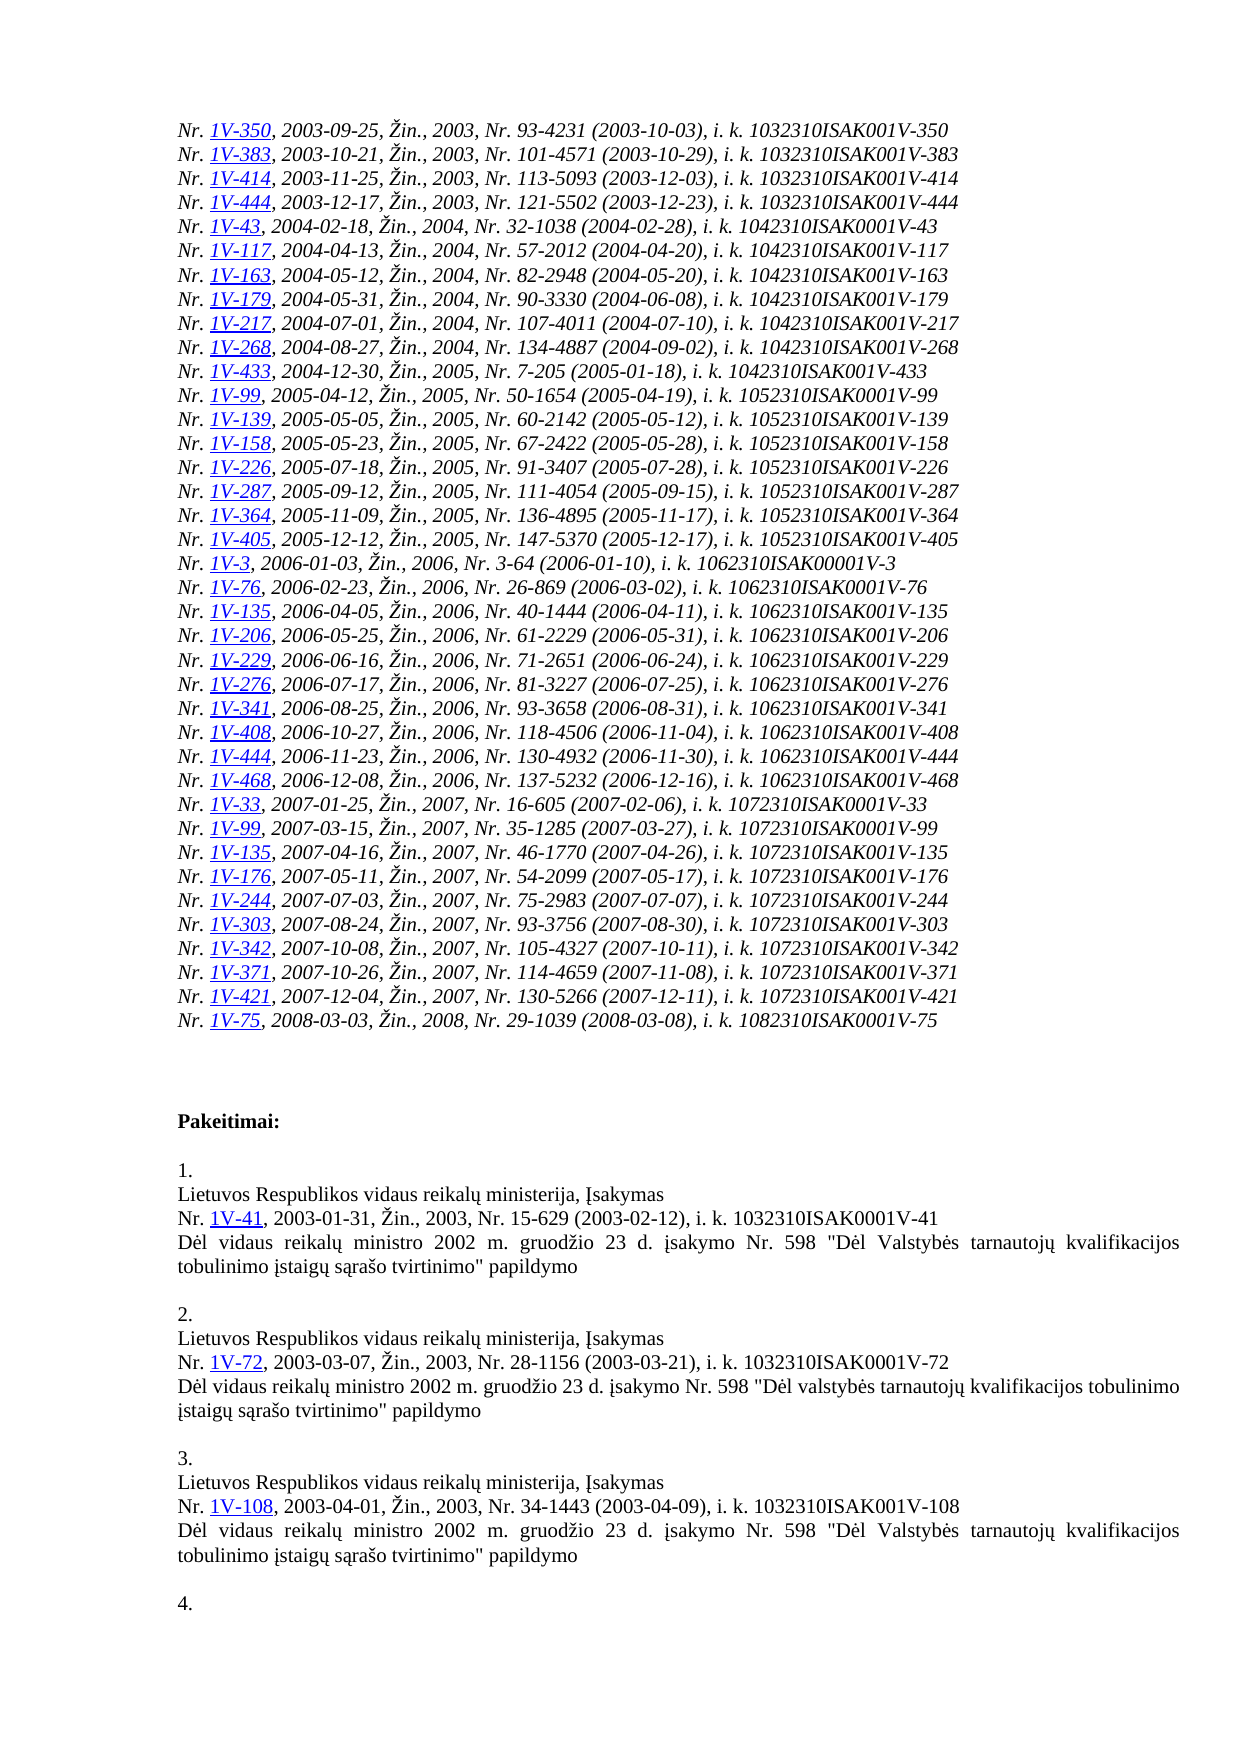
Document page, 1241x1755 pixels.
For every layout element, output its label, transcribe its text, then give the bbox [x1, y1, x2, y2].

text Dėl vidaus reikalų ministro 2002 m. gruodžio 23 d. įsakymo Nr. 598 "Dėl valstybės tarnautojų kvalifikacijos tobulinimo įstaigų sąrašo tvirtinimo" papildymo [177, 1374, 1181, 1422]
text Nr. 1V-229, 2006-06-16, Žin., 2006, Nr. 71-2651 (2006-06-24), i. k. 1062310ISAK001V-229 [177, 647, 1181, 672]
text Nr. 1V-176, 2007-05-11, Žin., 2007, Nr. 54-2099 (2007-05-17), i. k. 1072310ISAK001V-176 [177, 864, 1181, 888]
text Nr. 1V-72, 2003-03-07, Žin., 2003, Nr. 28-1156 (2003-03-21), i. k. 1032310ISAK0001V-72 [177, 1350, 1181, 1374]
text Nr. 1V-468, 2006-12-08, Žin., 2006, Nr. 137-5232 (2006-12-16), i. k. 1062310ISAK001V-468 [177, 768, 1181, 792]
text Nr. 1V-226, 2005-07-18, Žin., 2005, Nr. 91-3407 (2005-07-28), i. k. 1052310ISAK001V-226 [177, 455, 1181, 479]
text Nr. 1V-158, 2005-05-23, Žin., 2005, Nr. 67-2422 (2005-05-28), i. k. 1052310ISAK001V-158 [177, 431, 1181, 455]
text Nr. 1V-244, 2007-07-03, Žin., 2007, Nr. 75-2983 (2007-07-07), i. k. 1072310ISAK001V-244 [177, 888, 1181, 912]
text Nr. 1V-350, 2003-09-25, Žin., 2003, Nr. 93-4231 (2003-10-03), i. k. 1032310ISAK001V-350 [177, 118, 1181, 142]
text Nr. 1V-117, 2004-04-13, Žin., 2004, Nr. 57-2012 (2004-04-20), i. k. 1042310ISAK001V-117 [177, 238, 1181, 262]
text Lietuvos Respublikos vidaus reikalų ministerija, Įsakymas [177, 1326, 1181, 1350]
text Nr. 1V-303, 2007-08-24, Žin., 2007, Nr. 93-3756 (2007-08-30), i. k. 1072310ISAK001V-303 [177, 912, 1181, 936]
text Pakeitimai: [177, 1109, 1181, 1133]
text Nr. 1V-99, 2007-03-15, Žin., 2007, Nr. 35-1285 (2007-03-27), i. k. 1072310ISAK0001V-99 [177, 816, 1181, 840]
text Nr. 1V-3, 2006-01-03, Žin., 2006, Nr. 3-64 (2006-01-10), i. k. 1062310ISAK00001V-3 [177, 551, 1181, 575]
text Nr. 1V-444, 2006-11-23, Žin., 2006, Nr. 130-4932 (2006-11-30), i. k. 1062310ISAK001V-444 [177, 744, 1181, 768]
text 1. [177, 1157, 1181, 1182]
text Nr. 1V-43, 2004-02-18, Žin., 2004, Nr. 32-1038 (2004-02-28), i. k. 1042310ISAK0001V-43 [177, 214, 1181, 238]
text Nr. 1V-414, 2003-11-25, Žin., 2003, Nr. 113-5093 (2003-12-03), i. k. 1032310ISAK001V-414 [177, 166, 1181, 190]
text Nr. 1V-33, 2007-01-25, Žin., 2007, Nr. 16-605 (2007-02-06), i. k. 1072310ISAK0001V-33 [177, 792, 1181, 816]
text Nr. 1V-135, 2007-04-16, Žin., 2007, Nr. 46-1770 (2007-04-26), i. k. 1072310ISAK001V-135 [177, 840, 1181, 864]
text Dėl vidaus reikalų ministro 2002 m. gruodžio 23 d. įsakymo Nr. 598 "Dėl Valstybės tarnautojų kvalifikacijos tobulinimo įstaigų sąrašo tvirtinimo" papildymo [177, 1230, 1181, 1278]
text 3. [177, 1446, 1181, 1470]
text Nr. 1V-287, 2005-09-12, Žin., 2005, Nr. 111-4054 (2005-09-15), i. k. 1052310ISAK001V-287 [177, 479, 1181, 503]
text Nr. 1V-383, 2003-10-21, Žin., 2003, Nr. 101-4571 (2003-10-29), i. k. 1032310ISAK001V-383 [177, 142, 1181, 166]
text Nr. 1V-139, 2005-05-05, Žin., 2005, Nr. 60-2142 (2005-05-12), i. k. 1052310ISAK001V-139 [177, 407, 1181, 431]
text Nr. 1V-217, 2004-07-01, Žin., 2004, Nr. 107-4011 (2004-07-10), i. k. 1042310ISAK001V-217 [177, 311, 1181, 335]
text Nr. 1V-405, 2005-12-12, Žin., 2005, Nr. 147-5370 (2005-12-17), i. k. 1052310ISAK001V-405 [177, 527, 1181, 551]
text Nr. 1V-421, 2007-12-04, Žin., 2007, Nr. 130-5266 (2007-12-11), i. k. 1072310ISAK001V-421 [177, 984, 1181, 1008]
text Nr. 1V-408, 2006-10-27, Žin., 2006, Nr. 118-4506 (2006-11-04), i. k. 1062310ISAK001V-408 [177, 720, 1181, 744]
text Dėl vidaus reikalų ministro 2002 m. gruodžio 23 d. įsakymo Nr. 598 "Dėl Valstybės tarnautojų kvalifikacijos tobulinimo įstaigų sąrašo tvirtinimo" papildymo [177, 1518, 1181, 1567]
text Nr. 1V-76, 2006-02-23, Žin., 2006, Nr. 26-869 (2006-03-02), i. k. 1062310ISAK0001V-76 [177, 575, 1181, 599]
text Nr. 1V-342, 2007-10-08, Žin., 2007, Nr. 105-4327 (2007-10-11), i. k. 1072310ISAK001V-342 [177, 936, 1181, 960]
text Nr. 1V-433, 2004-12-30, Žin., 2005, Nr. 7-205 (2005-01-18), i. k. 1042310ISAK001V-433 [177, 359, 1181, 383]
text Nr. 1V-268, 2004-08-27, Žin., 2004, Nr. 134-4887 (2004-09-02), i. k. 1042310ISAK001V-268 [177, 335, 1181, 359]
text Lietuvos Respublikos vidaus reikalų ministerija, Įsakymas [177, 1470, 1181, 1494]
text Nr. 1V-371, 2007-10-26, Žin., 2007, Nr. 114-4659 (2007-11-08), i. k. 1072310ISAK001V-371 [177, 960, 1181, 984]
text Lietuvos Respublikos vidaus reikalų ministerija, Įsakymas [177, 1182, 1181, 1206]
text Nr. 1V-41, 2003-01-31, Žin., 2003, Nr. 15-629 (2003-02-12), i. k. 1032310ISAK0001V-41 [177, 1206, 1181, 1230]
text Nr. 1V-99, 2005-04-12, Žin., 2005, Nr. 50-1654 (2005-04-19), i. k. 1052310ISAK0001V-99 [177, 383, 1181, 407]
text Nr. 1V-179, 2004-05-31, Žin., 2004, Nr. 90-3330 (2004-06-08), i. k. 1042310ISAK001V-179 [177, 287, 1181, 311]
text Nr. 1V-444, 2003-12-17, Žin., 2003, Nr. 121-5502 (2003-12-23), i. k. 1032310ISAK001V-444 [177, 190, 1181, 214]
text Nr. 1V-135, 2006-04-05, Žin., 2006, Nr. 40-1444 (2006-04-11), i. k. 1062310ISAK001V-135 [177, 599, 1181, 623]
text Nr. 1V-341, 2006-08-25, Žin., 2006, Nr. 93-3658 (2006-08-31), i. k. 1062310ISAK001V-341 [177, 696, 1181, 720]
text Nr. 1V-75, 2008-03-03, Žin., 2008, Nr. 29-1039 (2008-03-08), i. k. 1082310ISAK0001V-75 [177, 1008, 1181, 1032]
text 2. [177, 1302, 1181, 1326]
text Nr. 1V-108, 2003-04-01, Žin., 2003, Nr. 34-1443 (2003-04-09), i. k. 1032310ISAK001V-108 [177, 1494, 1181, 1518]
text 4. [177, 1591, 1181, 1615]
text Nr. 1V-206, 2006-05-25, Žin., 2006, Nr. 61-2229 (2006-05-31), i. k. 1062310ISAK001V-206 [177, 623, 1181, 647]
text Nr. 1V-364, 2005-11-09, Žin., 2005, Nr. 136-4895 (2005-11-17), i. k. 1052310ISAK001V-364 [177, 503, 1181, 527]
text Nr. 1V-276, 2006-07-17, Žin., 2006, Nr. 81-3227 (2006-07-25), i. k. 1062310ISAK001V-276 [177, 672, 1181, 696]
text Nr. 1V-163, 2004-05-12, Žin., 2004, Nr. 82-2948 (2004-05-20), i. k. 1042310ISAK001V-163 [177, 262, 1181, 287]
